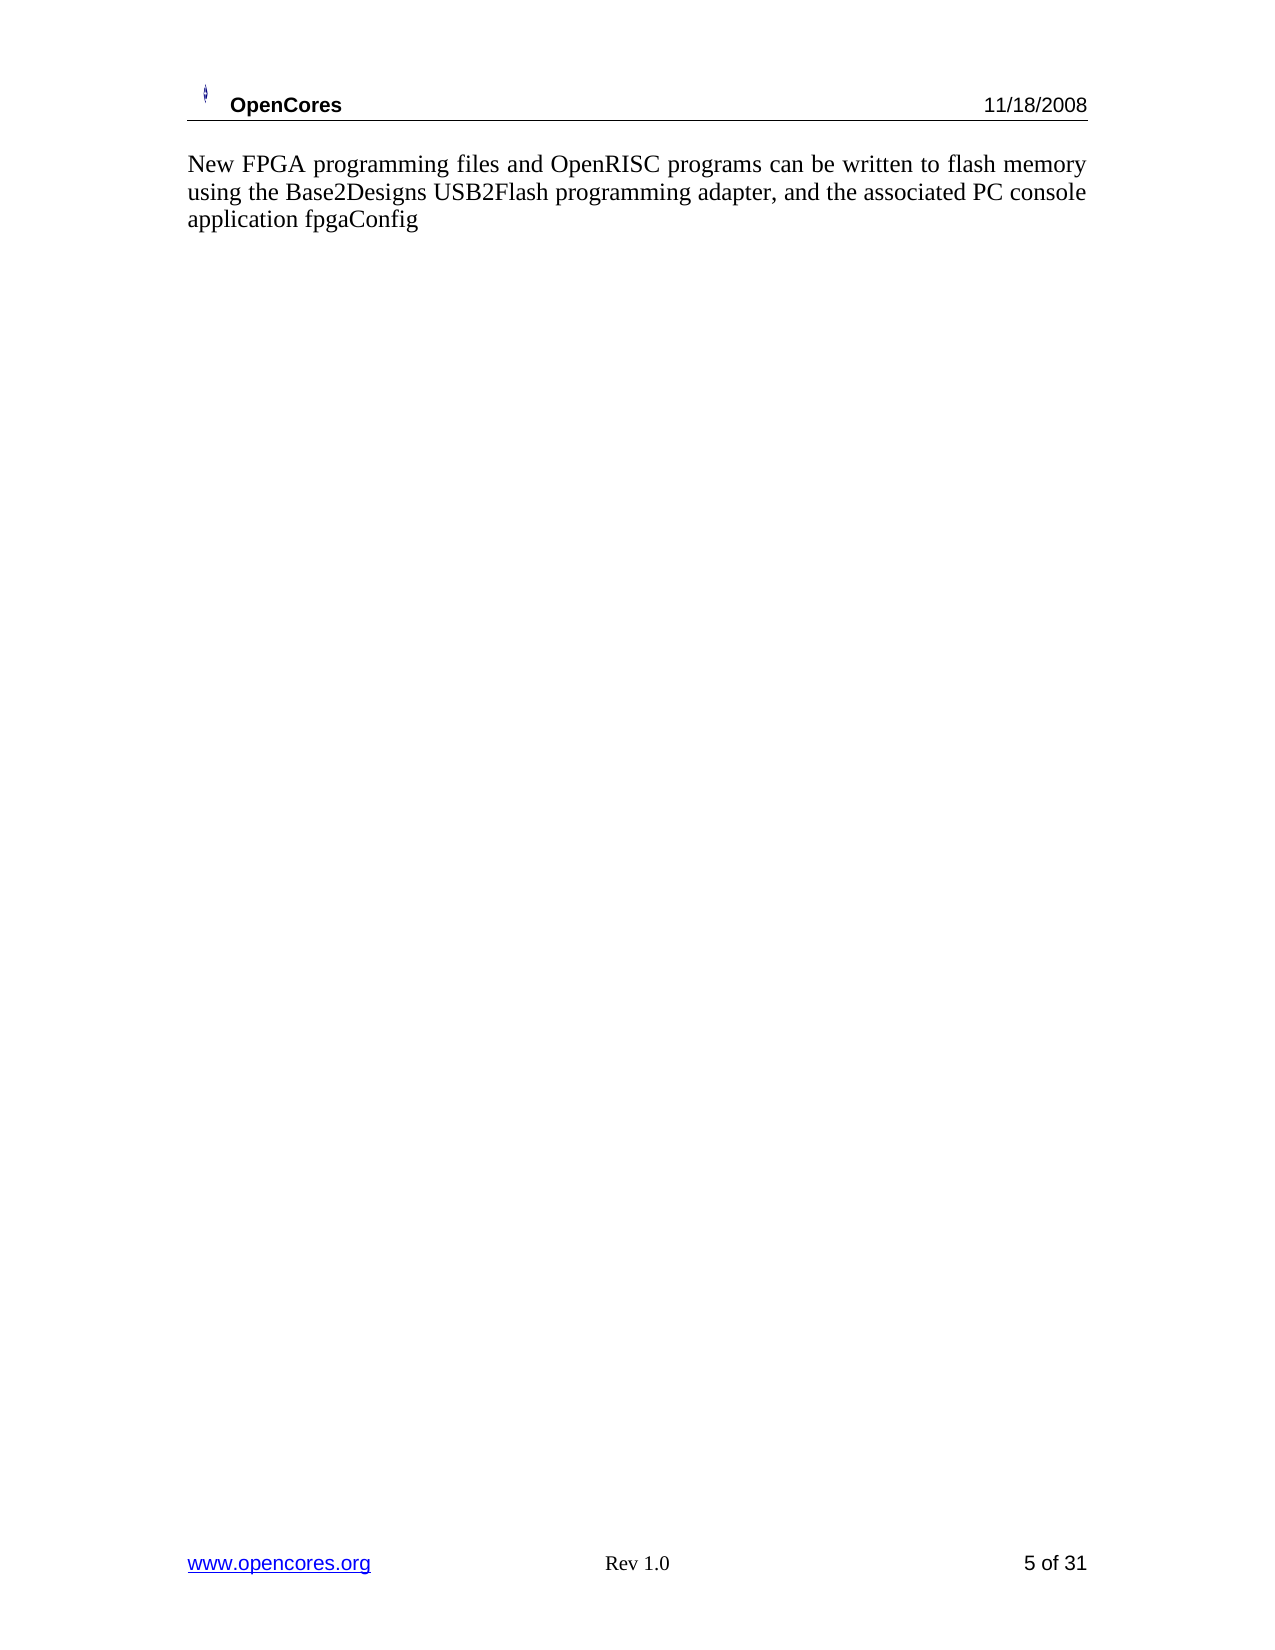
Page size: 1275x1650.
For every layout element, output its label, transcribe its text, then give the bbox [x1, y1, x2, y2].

text New FPGA programming files and OpenRISC programs can be written to flash memory using the Base2Designs USB2Flash programming adapter, and the associated PC console application fpgaConfig [187, 150, 1088, 233]
